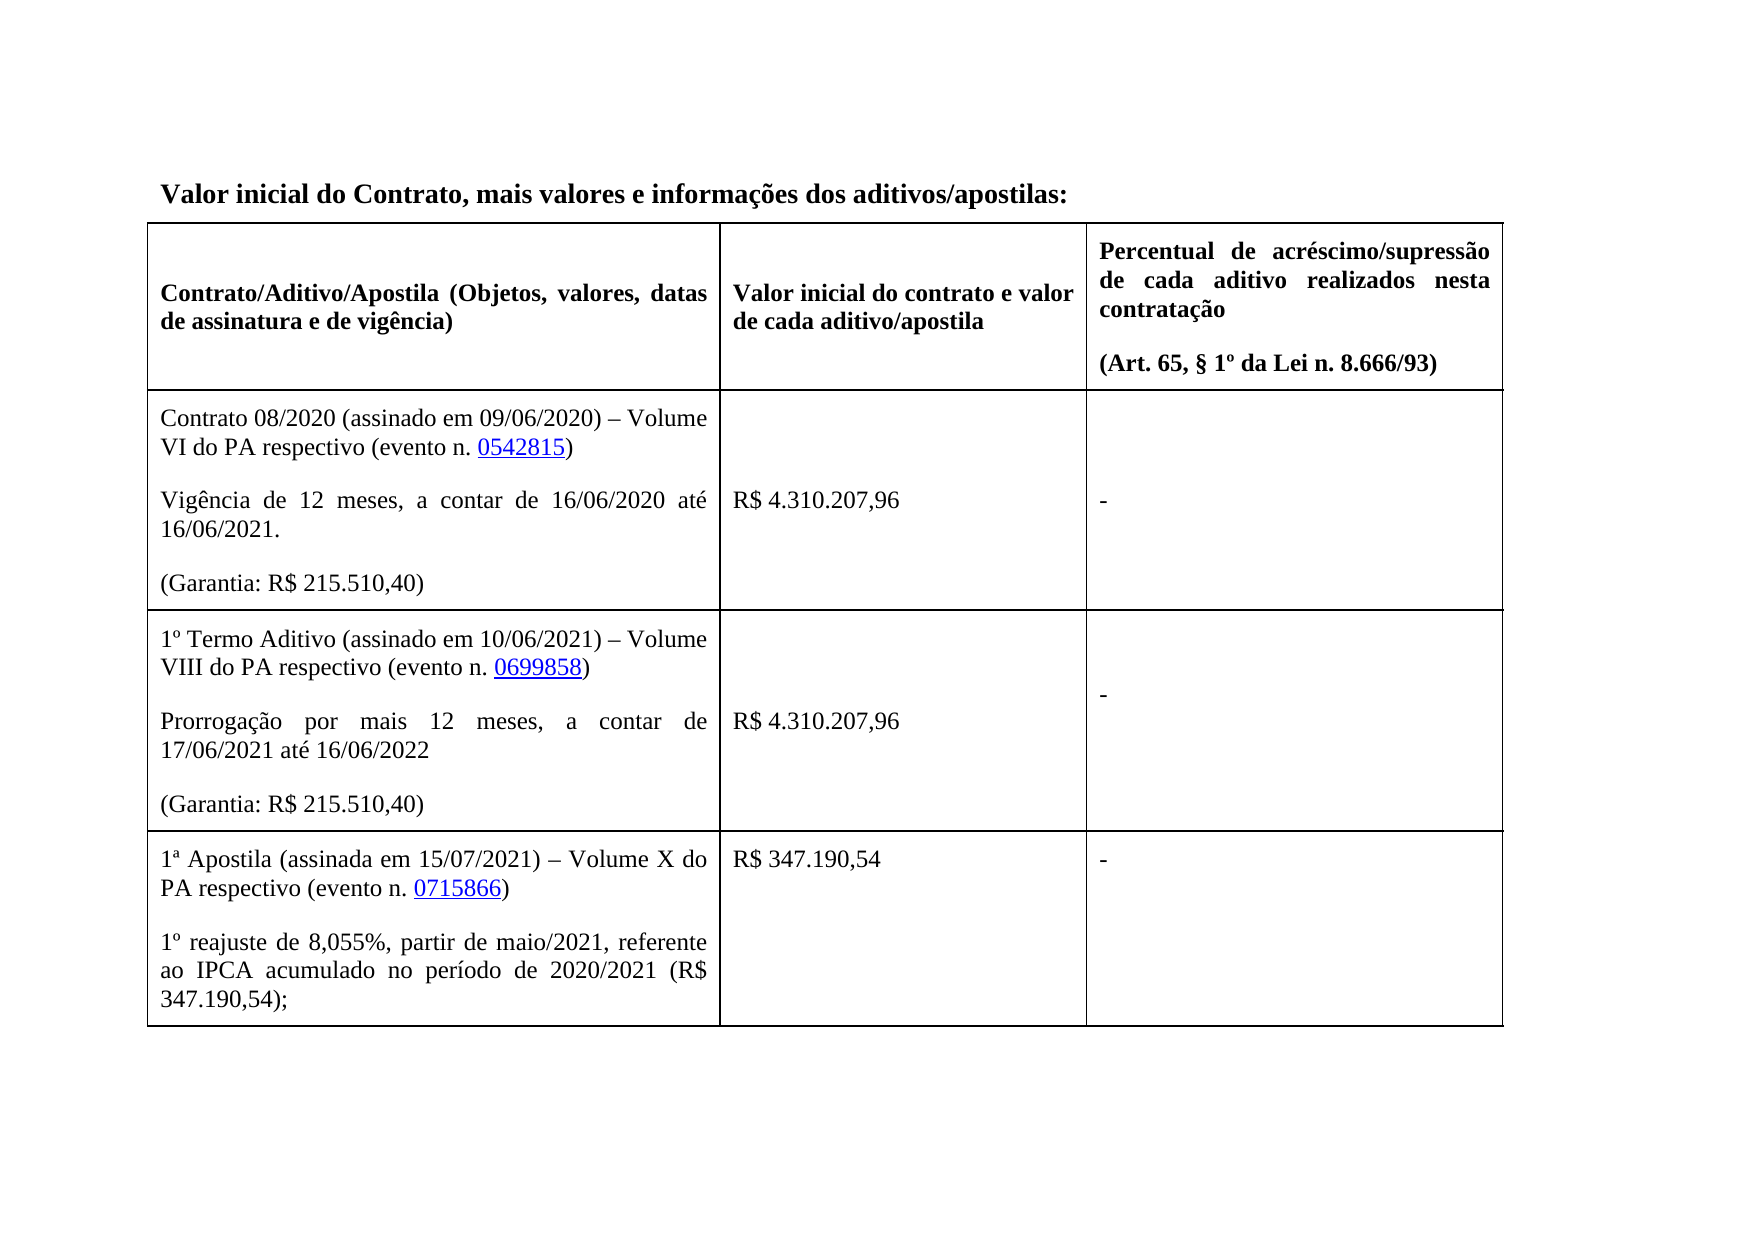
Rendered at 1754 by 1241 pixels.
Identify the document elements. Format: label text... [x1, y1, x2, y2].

table_cell - [1087, 832, 1502, 1025]
table_cell R$ 347.190,54 [721, 832, 1086, 1025]
table_header Contrato/Aditivo/Apostila (Objetos, valores, datas de assinatura e de vigência) [148, 224, 719, 389]
text Valor inicial do Contrato, mais valores e informações dos aditivos/apostilas: [160, 177, 1594, 209]
table_cell R$ 4.310.207,96 [721, 391, 1086, 609]
table_cell R$ 4.310.207,96 [721, 611, 1086, 830]
table_cell - [1087, 611, 1502, 830]
table_cell 1º Termo Aditivo (assinado em 10/06/2021) – Volume VIII do PA respectivo (evento n. 0699858) Prorrogação por mais 12 meses, a contar de 17/06/2021 até 16/06/2022 (Garantia: R$ 215.510,40) [148, 611, 719, 830]
table_header Percentual de acréscimo/supressão de cada aditivo realizados nesta contratação (Art. 65, § 1º da Lei n. 8.666/93) [1087, 224, 1502, 389]
table_cell - [1087, 391, 1502, 609]
table_cell Contrato 08/2020 (assinado em 09/06/2020) – Volume VI do PA respectivo (evento n. 0542815) Vigência de 12 meses, a contar de 16/06/2020 até 16/06/2021. (Garantia: R$ 215.510,40) [148, 391, 719, 609]
table_header Valor inicial do contrato e valor de cada aditivo/apostila [721, 224, 1086, 389]
table_cell 1ª Apostila (assinada em 15/07/2021) – Volume X do PA respectivo (evento n. 0715866) 1º reajuste de 8,055%, partir de maio/2021, referente ao IPCA acumulado no período de 2020/2021 (R$ 347.190,54); [148, 832, 719, 1025]
